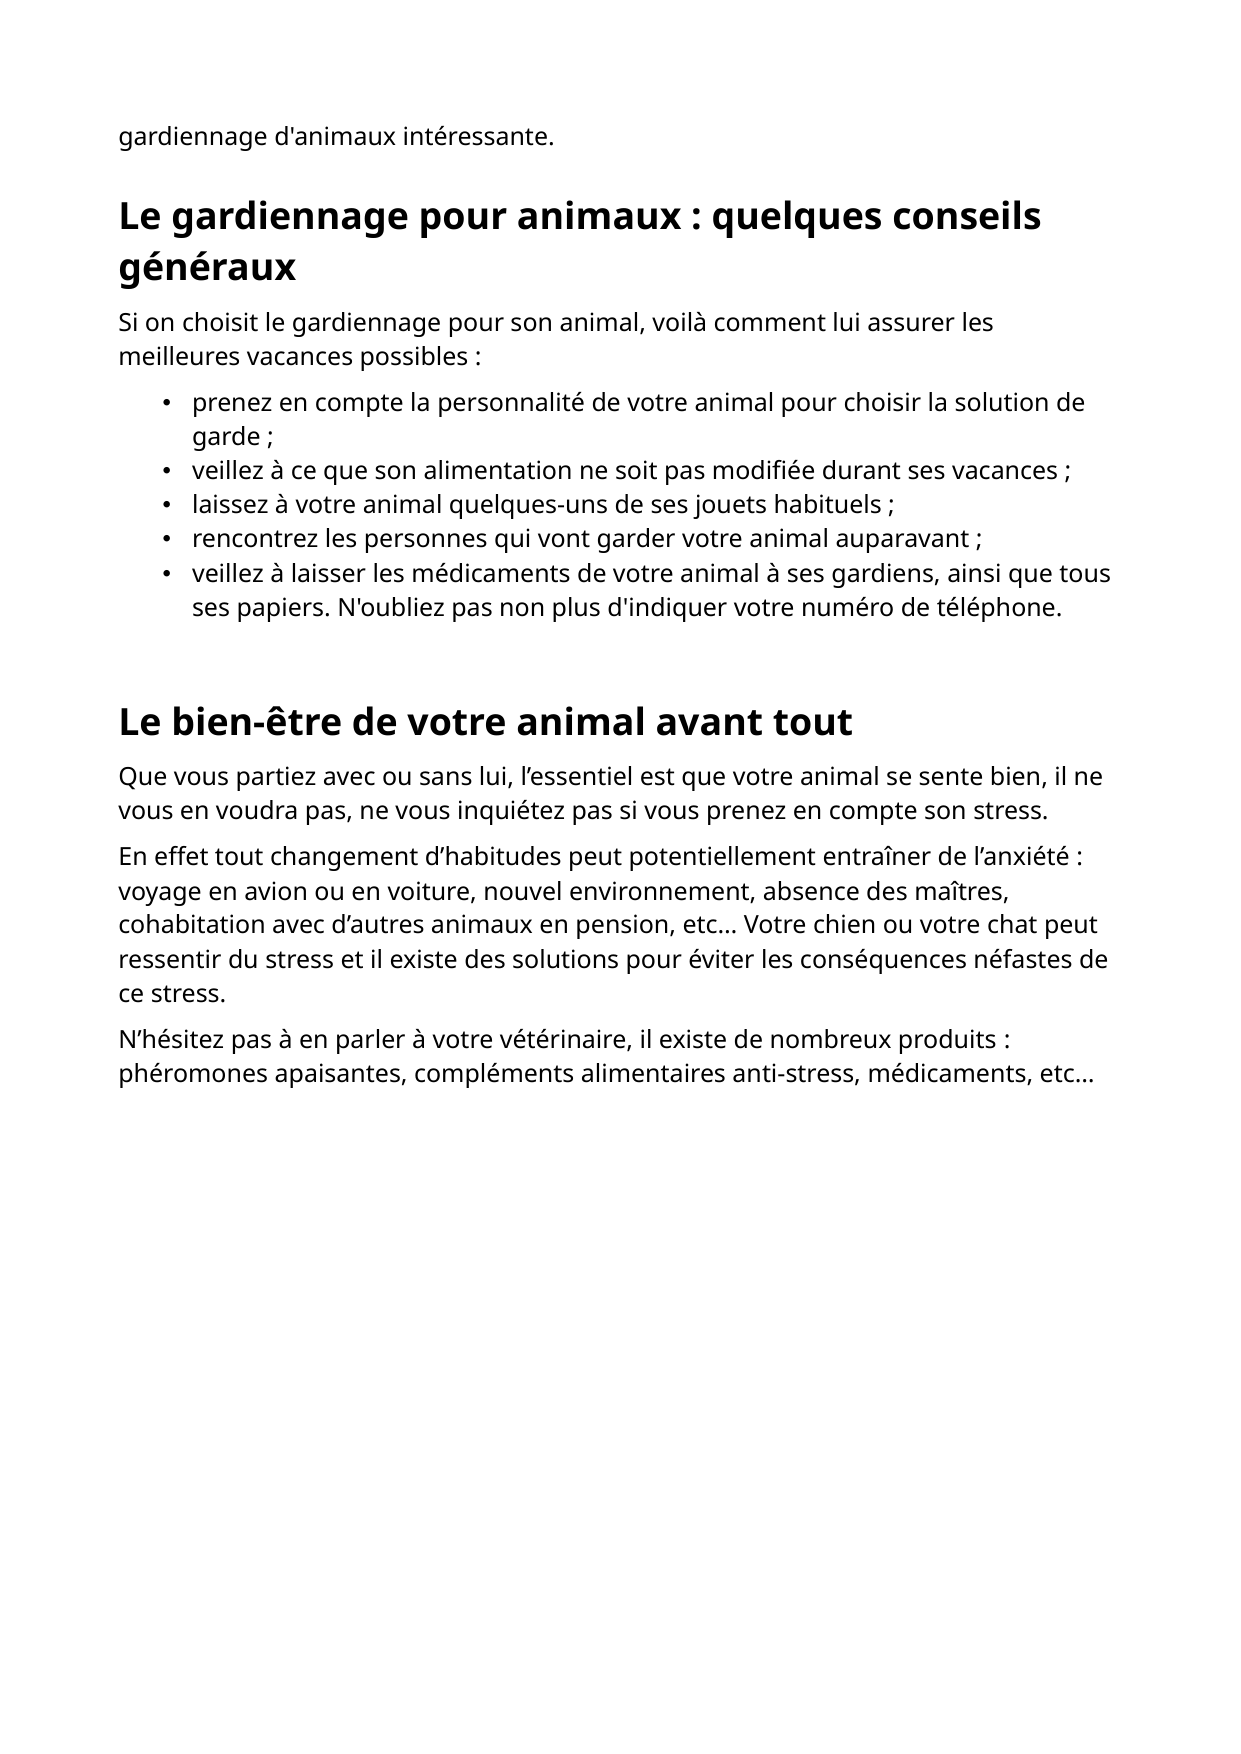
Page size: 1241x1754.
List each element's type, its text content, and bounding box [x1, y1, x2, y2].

text gardiennage d'animaux intéressante. [118, 118, 1122, 152]
list veillez à laisser les médicaments de votre animal à ses gardiens, ainsi que tous ses papiers. N'oubliez pas non plus d'indiquer votre numéro de téléphone. [162, 555, 1122, 623]
text En effet tout changement d’habitudes peut potentiellement entraîner de l’anxiété : voyage en avion ou en voiture, nouvel environnement, absence des maîtres, cohabitation avec d’autres animaux en pension, etc… Votre chien ou votre chat peut ressentir du stress et il existe des solutions pour éviter les conséquences néfastes de ce stress. [118, 839, 1122, 1009]
list veillez à ce que son alimentation ne soit pas modifiée durant ses vacances ; [162, 453, 1122, 487]
subtitle Le bien-être de votre animal avant tout [118, 695, 1122, 746]
text N’hésitez pas à en parler à votre vétérinaire, il existe de nombreux produits : phéromones apaisantes, compléments alimentaires anti-stress, médicaments, etc… [118, 1022, 1122, 1090]
list rencontrez les personnes qui vont garder votre animal auparavant ; [162, 521, 1122, 555]
list prenez en compte la personnalité de votre animal pour choisir la solution de garde ; [162, 385, 1122, 453]
text Que vous partiez avec ou sans lui, l’essentiel est que votre animal se sente bien, il ne vous en voudra pas, ne vous inquiétez pas si vous prenez en compte son stress. [118, 758, 1122, 827]
text Si on choisit le gardiennage pour son animal, voilà comment lui assurer les meilleures vacances possibles : [118, 304, 1122, 372]
list laissez à votre animal quelques-uns de ses jouets habituels ; [162, 487, 1122, 521]
subtitle Le gardiennage pour animaux : quelques conseils généraux [118, 190, 1122, 292]
